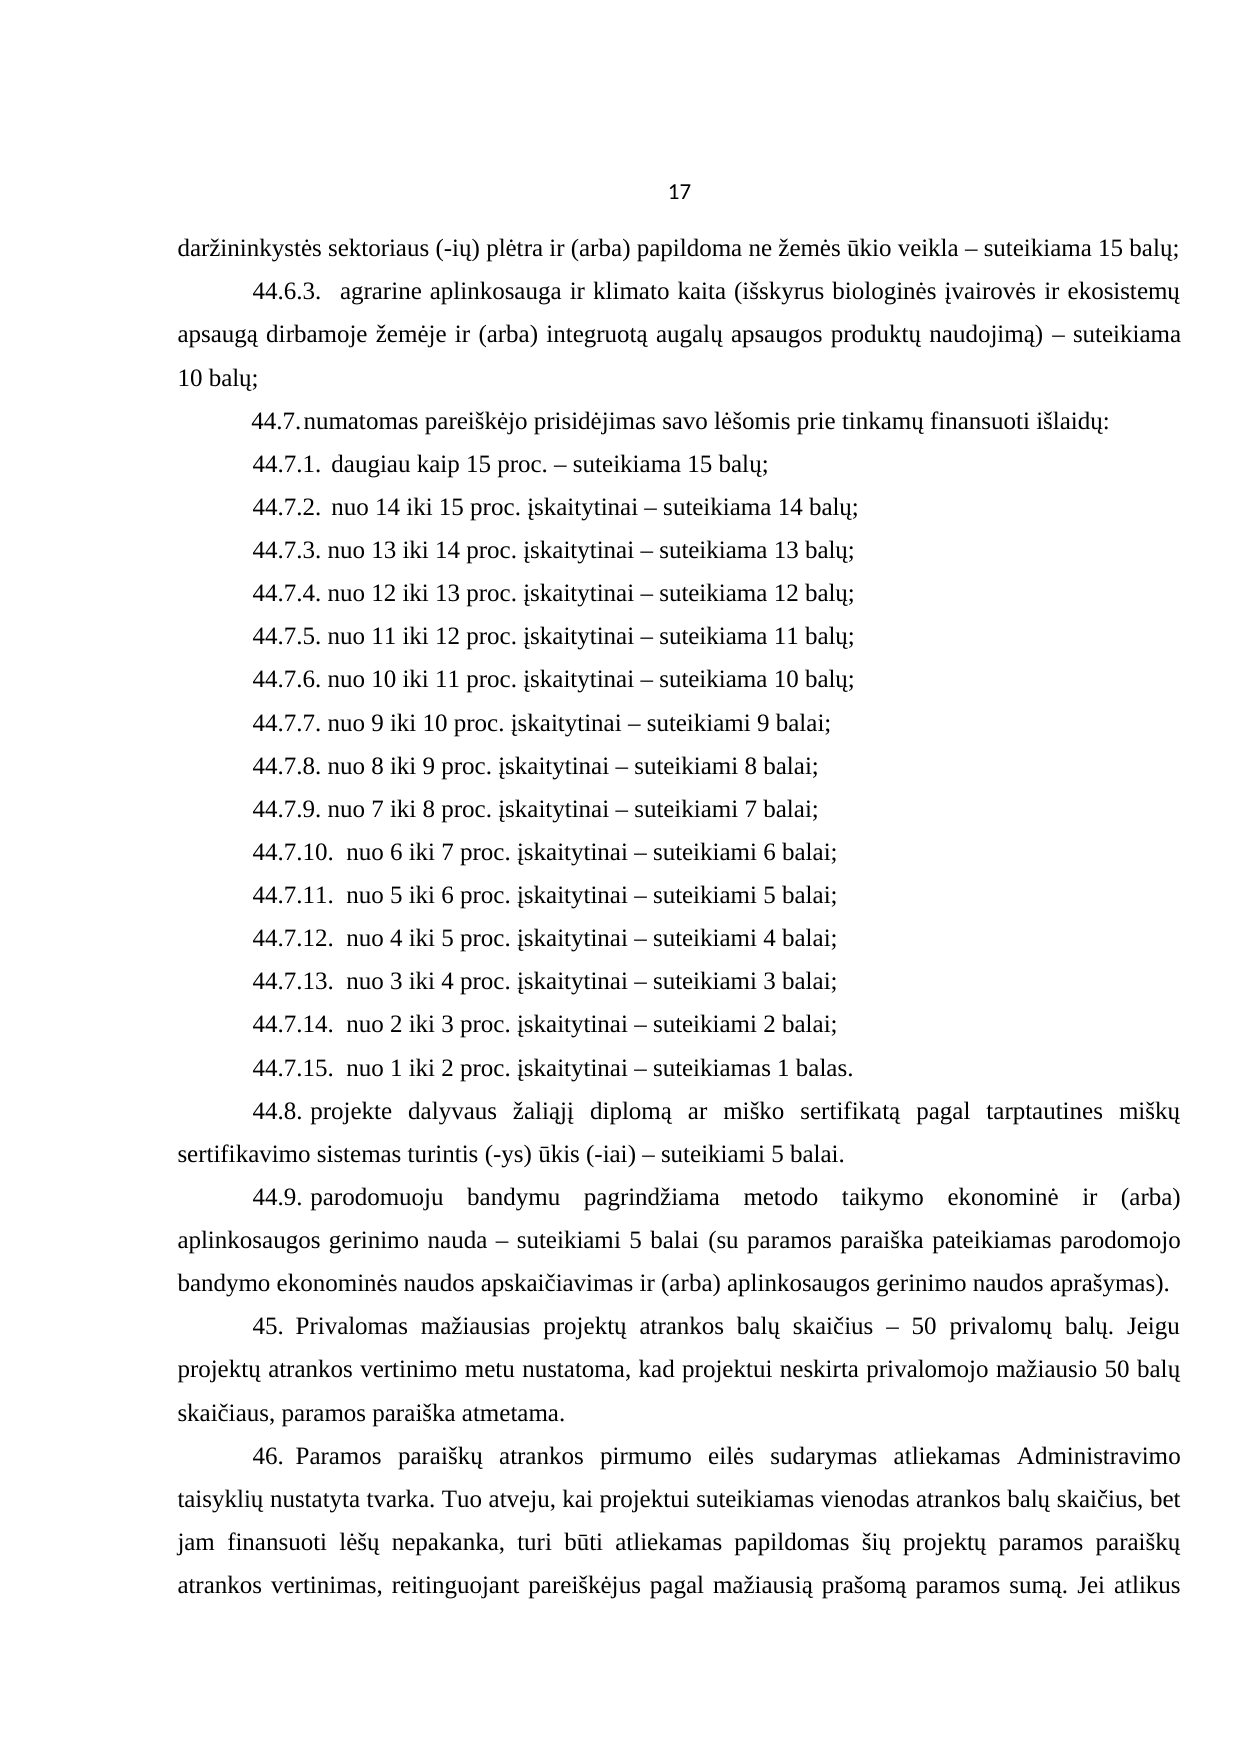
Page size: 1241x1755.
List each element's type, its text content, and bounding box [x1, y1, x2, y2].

text 44.7.13. nuo 3 iki 4 proc. įskaitytinai – suteikiami 3 balai; [252, 966, 1181, 995]
text 44.7.7. nuo 9 iki 10 proc. įskaitytinai – suteikiami 9 balai; [252, 708, 1181, 736]
text 44.9. parodomuoju bandymu pagrindžiama metodo taikymo ekonominė ir (arba) aplinkosaugos gerinimo nauda – suteikiami 5 balai (su paramos paraiška pateikiamas parodomojo bandymo ekonominės naudos apskaičiavimas ir (arba) aplinkosaugos gerinimo naudos aprašymas). [177, 1182, 1181, 1297]
text 46. Paramos paraiškų atrankos pirmumo eilės sudarymas atliekamas Administravimo taisyklių nustatyta tvarka. Tuo atveju, kai projektui suteikiamas vienodas atrankos balų skaičius, bet jam finansuoti lėšų nepakanka, turi būti atliekamas papildomas šių projektų paramos paraiškų atrankos vertinimas, reitinguojant pareiškėjus pagal mažiausią prašomą paramos sumą. Jei atlikus [177, 1441, 1181, 1599]
text 44.6.3. agrarine aplinkosauga ir klimato kaita (išskyrus biologinės įvairovės ir ekosistemų apsaugą dirbamoje žemėje ir (arba) integruotą augalų apsaugos produktų naudojimą) – suteikiama 10 balų; [177, 276, 1181, 391]
text 44.7.10. nuo 6 iki 7 proc. įskaitytinai – suteikiami 6 balai; [252, 837, 1181, 866]
text 44.7.4. nuo 12 iki 13 proc. įskaitytinai – suteikiama 12 balų; [252, 578, 1181, 607]
text 44.7.1. daugiau kaip 15 proc. – suteikiama 15 balų; [252, 449, 1181, 478]
text daržininkystės sektoriaus (-ių) plėtra ir (arba) papildoma ne žemės ūkio veikla – suteikiama 15 balų; [177, 233, 1181, 262]
text 44.7.15. nuo 1 iki 2 proc. įskaitytinai – suteikiamas 1 balas. [252, 1053, 1181, 1081]
text 44.7.6. nuo 10 iki 11 proc. įskaitytinai – suteikiama 10 balų; [252, 664, 1181, 693]
text 45. Privalomas mažiausias projektų atrankos balų skaičius – 50 privalomų balų. Jeigu projektų atrankos vertinimo metu nustatoma, kad projektui neskirta privalomojo mažiausio 50 balų skaičiaus, paramos paraiška atmetama. [177, 1311, 1181, 1426]
text 44.7.14. nuo 2 iki 3 proc. įskaitytinai – suteikiami 2 balai; [252, 1009, 1181, 1038]
text 44.7.11. nuo 5 iki 6 proc. įskaitytinai – suteikiami 5 balai; [252, 880, 1181, 909]
text 44.7.12. nuo 4 iki 5 proc. įskaitytinai – suteikiami 4 balai; [252, 923, 1181, 952]
text 44.7.9. nuo 7 iki 8 proc. įskaitytinai – suteikiami 7 balai; [252, 794, 1181, 823]
text 44.7.8. nuo 8 iki 9 proc. įskaitytinai – suteikiami 8 balai; [252, 751, 1181, 779]
text 44.8. projekte dalyvaus žaliąjį diplomą ar miško sertifikatą pagal tarptautines miškų sertifikavimo sistemas turintis (-ys) ūkis (-iai) – suteikiami 5 balai. [177, 1096, 1181, 1168]
text 44.7.2. nuo 14 iki 15 proc. įskaitytinai – suteikiama 14 balų; [177, 492, 1181, 521]
text 44.7.3. nuo 13 iki 14 proc. įskaitytinai – suteikiama 13 balų; [252, 535, 1181, 564]
text 44.7. numatomas pareiškėjo prisidėjimas savo lėšomis prie tinkamų finansuoti išlaidų: [251, 406, 1181, 434]
text 44.7.5. nuo 11 iki 12 proc. įskaitytinai – suteikiama 11 balų; [252, 621, 1181, 650]
